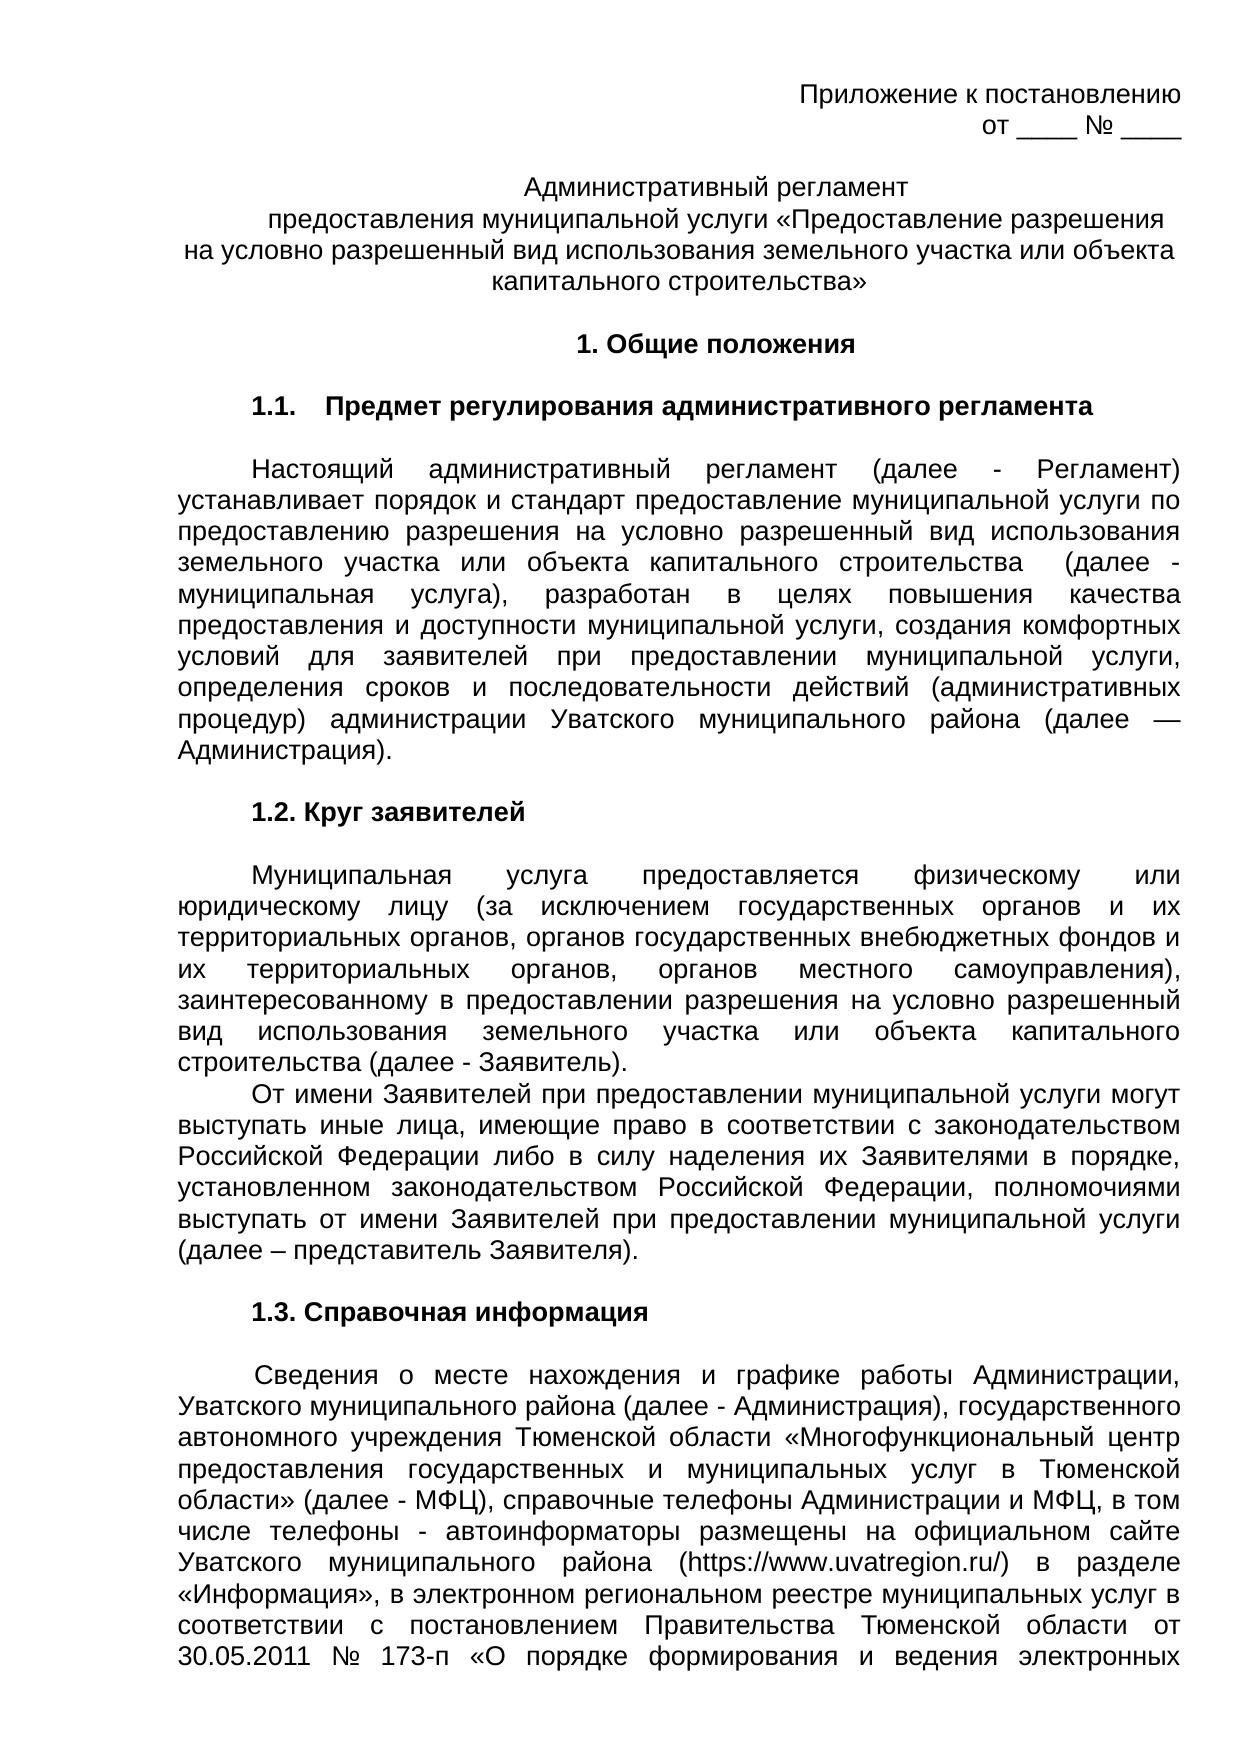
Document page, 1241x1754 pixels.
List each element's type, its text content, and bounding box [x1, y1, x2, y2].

text Сведения о месте нахождения и графике работы Администрации, Уватского муниципального района (далее - Администрация), государственного автономного учреждения Тюменской области «Многофункциональный центр предоставления государственных и муниципальных услуг в Тюменской области» (далее - МФЦ), справочные телефоны Администрации и МФЦ, в том числе телефоны - автоинформаторы размещены на официальном сайте Уватского муниципального района (https://www.uvatregion.ru/) в разделе «Информация», в электронном региональном реестре муниципальных услуг в соответствии с постановлением Правительства Тюменской области от 30.05.2011 № 173-п «О порядке формирования и ведения электронных [177, 1359, 1181, 1671]
text 1.3. Справочная информация [177, 1296, 1181, 1328]
text Настоящий административный регламент (далее - Регламент) устанавливает порядок и стандарт предоставление муниципальной услуги по предоставлению разрешения на условно разрешенный вид использования земельного участка или объекта капитального строительства (далее - муниципальная услуга), разработан в целях повышения качества предоставления и доступности муниципальной услуги, создания комфортных условий для заявителей при предоставлении муниципальной услуги, определения сроков и последовательности действий (административных процедур) администрации Уватского муниципального района (далее — Администрация). [177, 453, 1181, 765]
text 1.2. Круг заявителей [177, 796, 1181, 828]
text Муниципальная услуга предоставляется физическому или юридическому лицу (за исключением государственных органов и их территориальных органов, органов государственных внебюджетных фондов и их территориальных органов, органов местного самоуправления), заинтересованному в предоставлении разрешения на условно разрешенный вид использования земельного участка или объекта капитального строительства (далее - Заявитель). [177, 859, 1181, 1078]
text От имени Заявителей при предоставлении муниципальной услуги могут выступать иные лица, имеющие право в соответствии с законодательством Российской Федерации либо в силу наделения их Заявителями в порядке, установленном законодательством Российской Федерации, полномочиями выступать от имени Заявителей при предоставлении муниципальной услуги (далее – представитель Заявителя). [177, 1078, 1181, 1265]
text Административный регламент [177, 171, 1181, 203]
text предоставления муниципальной услуги «Предоставление разрешения на условно разрешенный вид использования земельного участка или объекта капитального строительства» [177, 203, 1181, 296]
text Приложение к постановлению [177, 78, 1181, 109]
text 1. Общие положения [177, 328, 1181, 359]
list Предмет регулирования административного регламента [177, 390, 1181, 421]
text от ____ № ____ [177, 109, 1181, 140]
